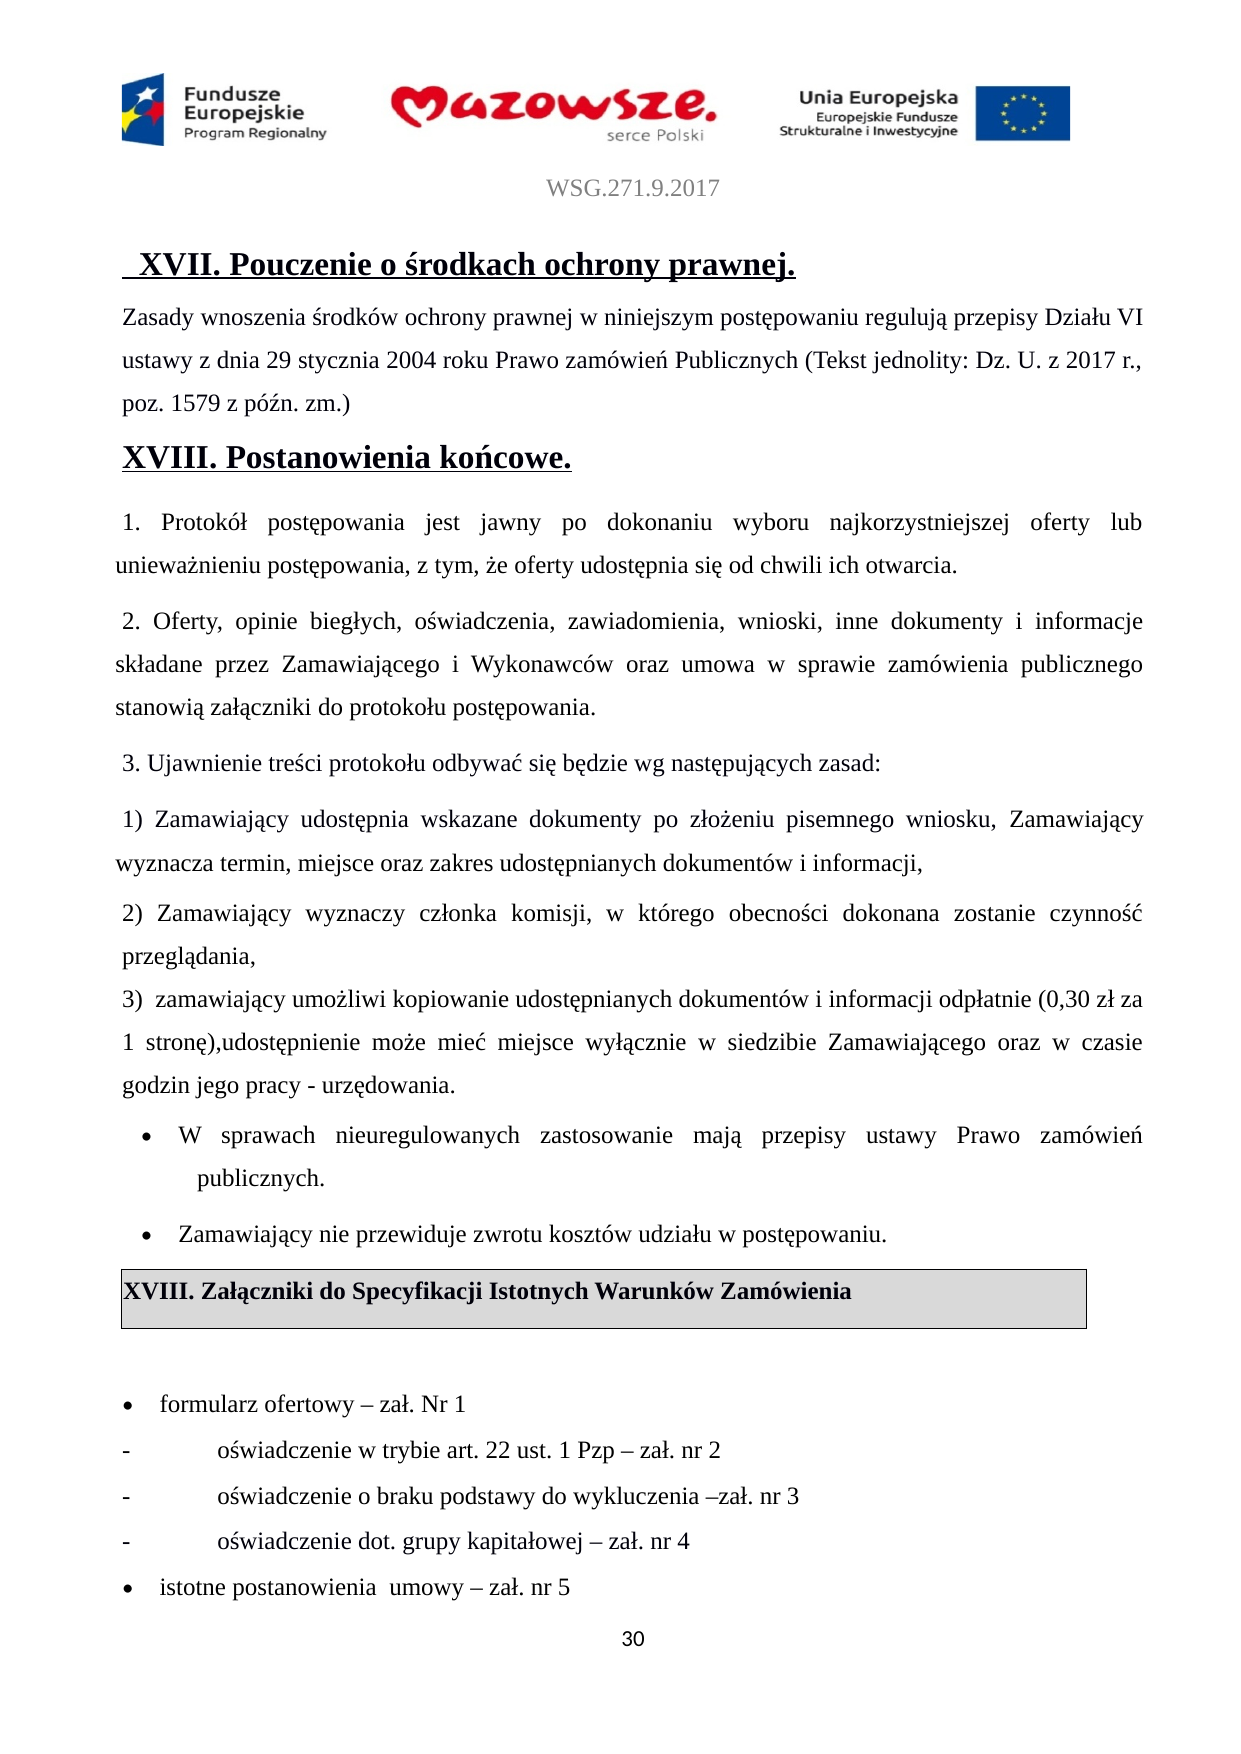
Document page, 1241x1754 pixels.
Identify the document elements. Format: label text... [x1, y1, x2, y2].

text 1. Protokół postępowania jest jawny po dokonaniu wyboru najkorzystniejszej oferty lub unieważnieniu postępowania, z tym, że oferty udostępnia się od chwili ich otwarcia. [115, 507, 1144, 579]
text - oświadczenie dot. grupy kapitałowej – zał. nr 4 [122, 1526, 1144, 1555]
text Zasady wnoszenia środków ochrony prawnej w niniejszym postępowaniu regulują przepisy Działu VI ustawy z dnia 29 stycznia 2004 roku Prawo zamówień Publicznych (Tekst jednolity: Dz. U. z 2017 r., poz. 1579 z późn. zm.) [122, 302, 1144, 417]
text XVII. Pouczenie o środkach ochrony prawnej. [122, 244, 1144, 282]
text 3. Ujawnienie treści protokołu odbywać się będzie wg następujących zasad: [115, 748, 1144, 777]
text 1) Zamawiający udostępnia wskazane dokumenty po złożeniu pisemnego wniosku, Zamawiający wyznacza termin, miejsce oraz zakres udostępnianych dokumentów i informacji, [115, 803, 1144, 877]
text - oświadczenie w trybie art. 22 ust. 1 Pzp – zał. nr 2 [122, 1435, 1144, 1464]
text XVIII. Postanowienia końcowe. [122, 437, 1144, 476]
list istotne postanowienia umowy – zał. nr 5 [84, 1572, 1144, 1601]
list Zamawiający nie przewiduje zwrotu kosztów udziału w postępowaniu. [141, 1219, 1144, 1248]
text 2) Zamawiający wyznaczy członka komisji, w którego obecności dokonana zostanie czynność przeglądania, [122, 898, 1144, 970]
text 3) zamawiający umożliwi kopiowanie udostępnianych dokumentów i informacji odpłatnie (0,30 zł za 1 stronę),udostępnienie może mieć miejsce wyłącznie w siedzibie Zamawiającego oraz w czasie godzin jego pracy - urzędowania. [122, 984, 1144, 1099]
list W sprawach nieuregulowanych zastosowanie mają przepisy ustawy Prawo zamówień publicznych. [141, 1120, 1144, 1192]
list formularz ofertowy – zał. Nr 1 [84, 1389, 1144, 1418]
text 2. Oferty, opinie biegłych, oświadczenia, zawiadomienia, wnioski, inne dokumenty i informacje składane przez Zamawiającego i Wykonawców oraz umowa w sprawie zamówienia publicznego stanowią załączniki do protokołu postępowania. [115, 606, 1144, 721]
table_header XVIII. Załączniki do Specyfikacji Istotnych Warunków Zamówienia [122, 1270, 1086, 1328]
text - oświadczenie o braku podstawy do wykluczenia –zał. nr 3 [122, 1481, 1144, 1509]
